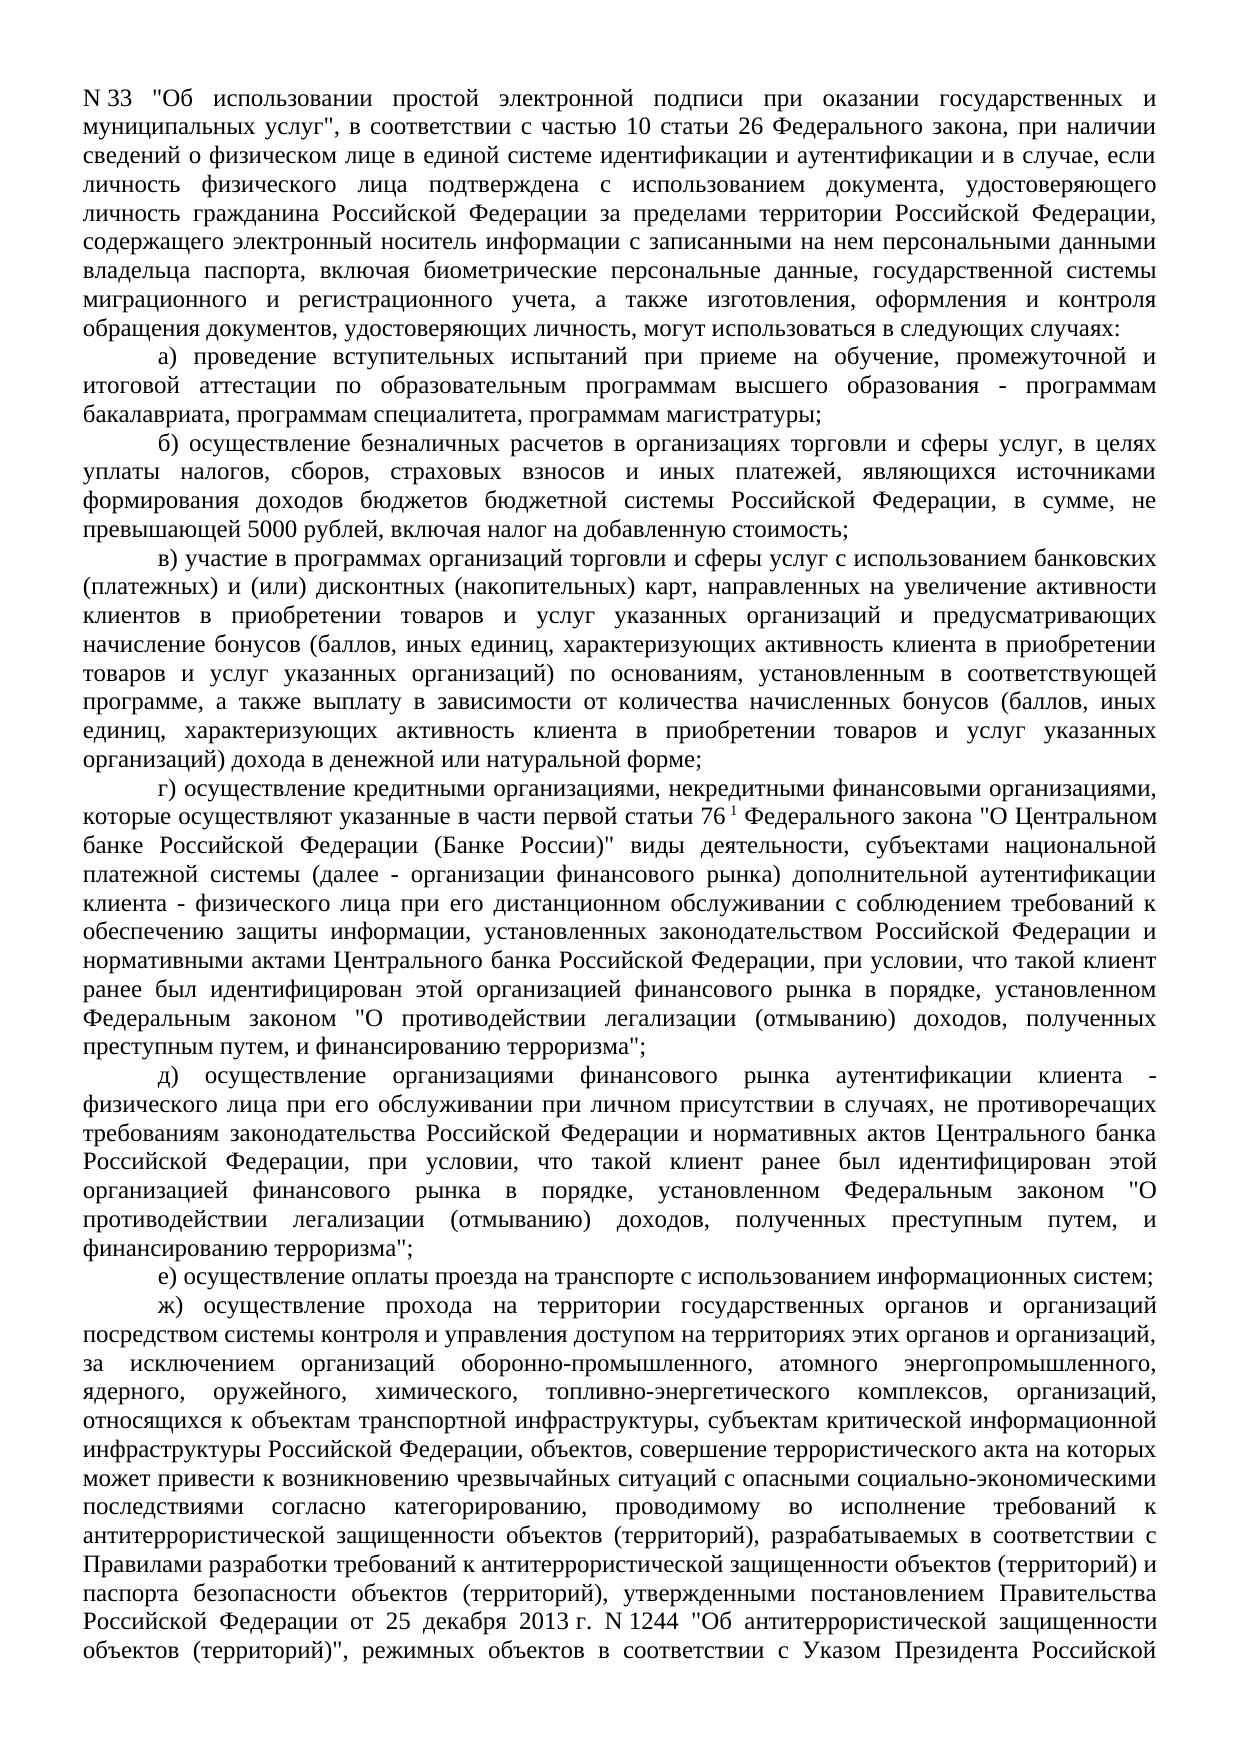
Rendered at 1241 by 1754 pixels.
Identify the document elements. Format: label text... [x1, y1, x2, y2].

text б) осуществление безналичных расчетов в организациях торговли и сферы услуг, в целях уплаты налогов, сборов, страховых взносов и иных платежей, являющихся источниками формирования доходов бюджетов бюджетной системы Российской Федерации, в сумме, не превышающей 5000 рублей, включая налог на добавленную стоимость; [83, 428, 1157, 543]
text ж) осуществление прохода на территории государственных органов и организаций посредством системы контроля и управления доступом на территориях этих органов и организаций, за исключением организаций оборонно-промышленного, атомного энергопромышленного, ядерного, оружейного, химического, топливно-энергетического комплексов, организаций, относящихся к объектам транспортной инфраструктуры, субъектам критической информационной инфраструктуры Российской Федерации, объектов, совершение террористического акта на которых может привести к возникновению чрезвычайных ситуаций с опасными социально-экономическими последствиями согласно категорированию, проводимому во исполнение требований к антитеррористической защищенности объектов (территорий), разрабатываемых в соответствии с Правилами разработки требований к антитеррористической защищенности объектов (территорий) и паспорта безопасности объектов (территорий), утвержденными постановлением Правительства Российской Федерации от 25 декабря 2013 г. N 1244 "Об антитеррористической защищенности объектов (территорий)", режимных объектов в соответствии с Указом Президента Российской [83, 1290, 1157, 1664]
text г) осуществление кредитными организациями, некредитными финансовыми организациями, которые осуществляют указанные в части первой статьи 76 1 Федерального закона "О Центральном банке Российской Федерации (Банке России)" виды деятельности, субъектами национальной платежной системы (далее - организации финансового рынка) дополнительной аутентификации клиента - физического лица при его дистанционном обслуживании с соблюдением требований к обеспечению защиты информации, установленных законодательством Российской Федерации и нормативными актами Центрального банка Российской Федерации, при условии, что такой клиент ранее был идентифицирован этой организацией финансового рынка в порядке, установленном Федеральным законом "О противодействии легализации (отмыванию) доходов, полученных преступным путем, и финансированию терроризма"; [83, 773, 1157, 1060]
text N 33 "Об использовании простой электронной подписи при оказании государственных и муниципальных услуг", в соответствии с частью 10 статьи 26 Федерального закона, при наличии сведений о физическом лице в единой системе идентификации и аутентификации и в случае, если личность физического лица подтверждена с использованием документа, удостоверяющего личность гражданина Российской Федерации за пределами территории Российской Федерации, содержащего электронный носитель информации с записанными на нем персональными данными владельца паспорта, включая биометрические персональные данные, государственной системы миграционного и регистрационного учета, а также изготовления, оформления и контроля обращения документов, удостоверяющих личность, могут использоваться в следующих случаях: [83, 83, 1157, 341]
text е) осуществление оплаты проезда на транспорте с использованием информационных систем; [83, 1261, 1157, 1290]
text в) участие в программах организаций торговли и сферы услуг с использованием банковских (платежных) и (или) дисконтных (накопительных) карт, направленных на увеличение активности клиентов в приобретении товаров и услуг указанных организаций и предусматривающих начисление бонусов (баллов, иных единиц, характеризующих активность клиента в приобретении товаров и услуг указанных организаций) по основаниям, установленным в соответствующей программе, а также выплату в зависимости от количества начисленных бонусов (баллов, иных единиц, характеризующих активность клиента в приобретении товаров и услуг указанных организаций) дохода в денежной или натуральной форме; [83, 543, 1157, 773]
text а) проведение вступительных испытаний при приеме на обучение, промежуточной и итоговой аттестации по образовательным программам высшего образования - программам бакалавриата, программам специалитета, программам магистратуры; [83, 341, 1157, 428]
text д) осуществление организациями финансового рынка аутентификации клиента - физического лица при его обслуживании при личном присутствии в случаях, не противоречащих требованиям законодательства Российской Федерации и нормативных актов Центрального банка Российской Федерации, при условии, что такой клиент ранее был идентифицирован этой организацией финансового рынка в порядке, установленном Федеральным законом "О противодействии легализации (отмыванию) доходов, полученных преступным путем, и финансированию терроризма"; [83, 1060, 1157, 1261]
